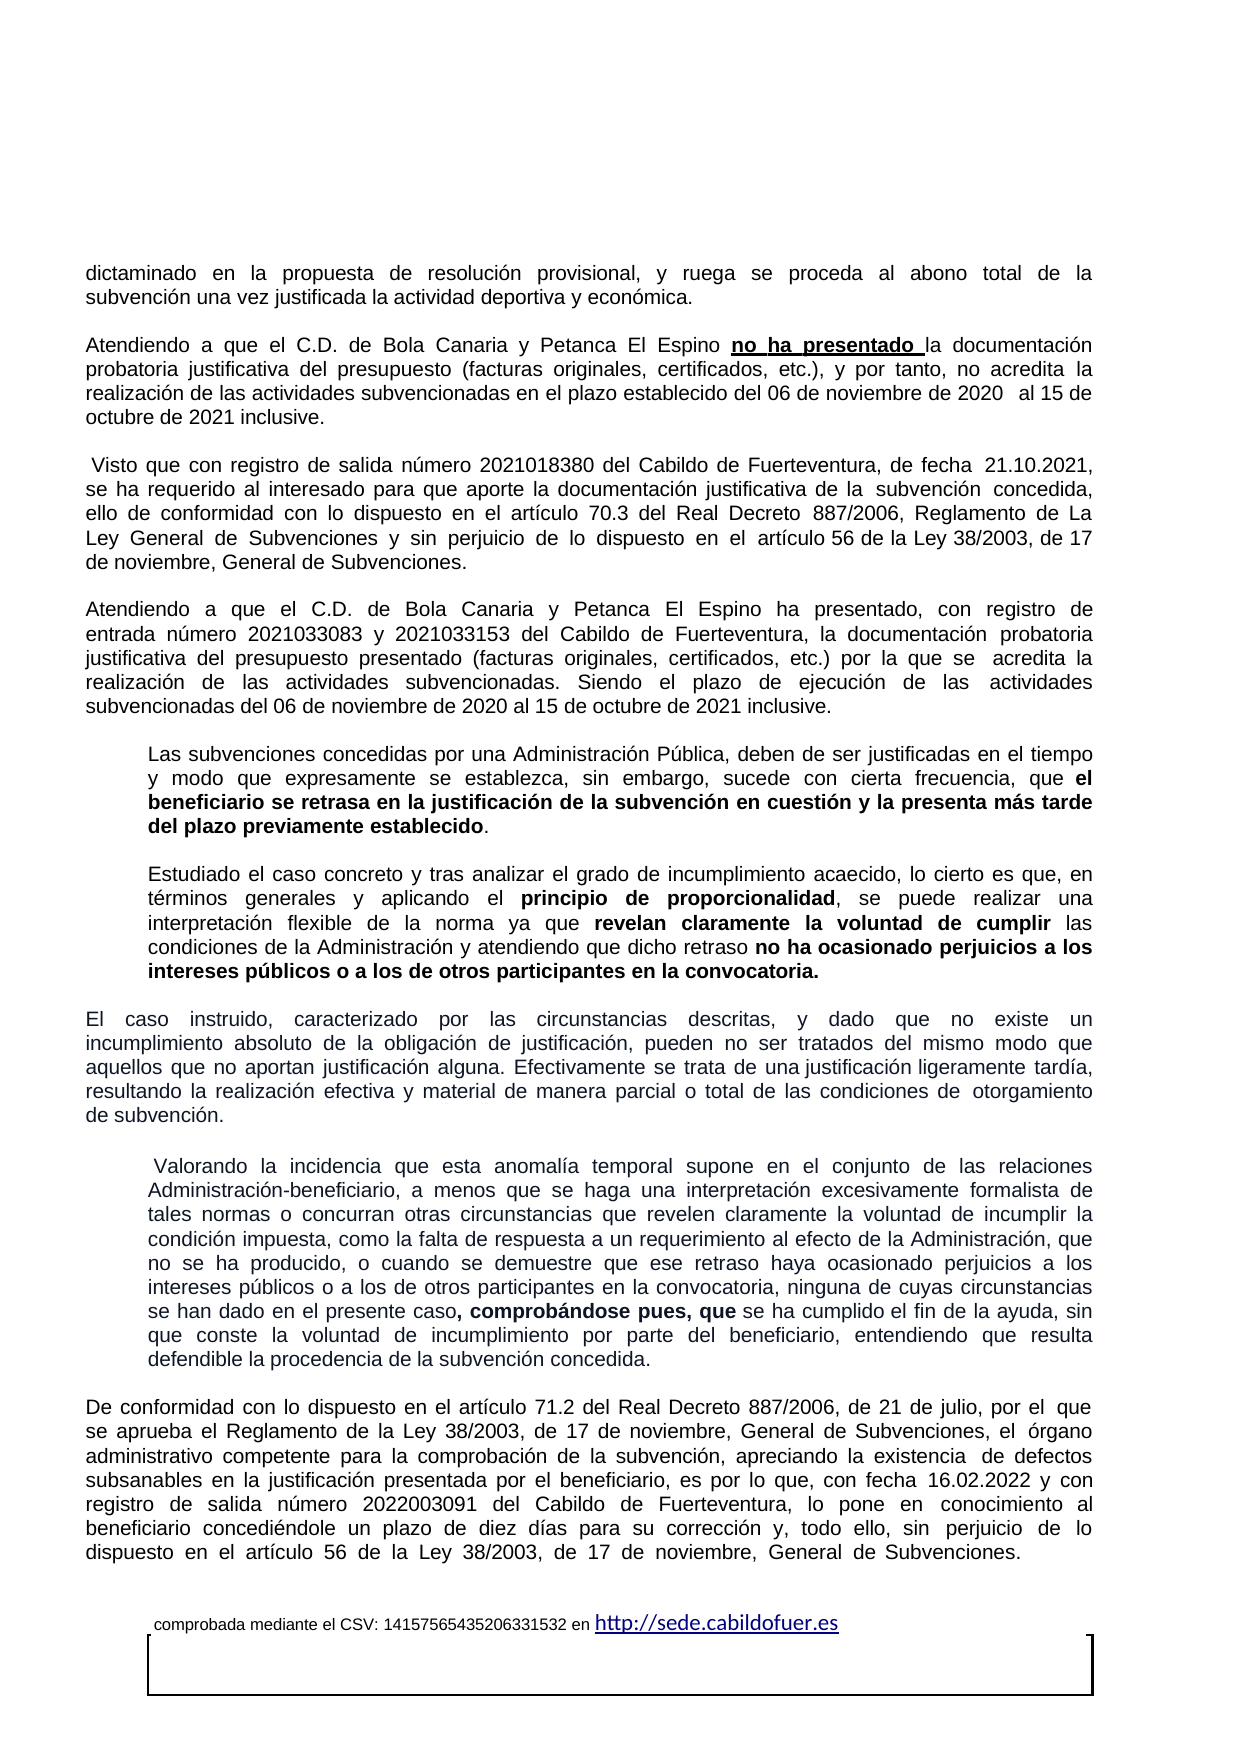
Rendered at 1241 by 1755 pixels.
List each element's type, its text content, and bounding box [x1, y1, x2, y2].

text Visto que con registro de salida número 2021018380 del Cabildo de Fuerteventura, de fecha 21.10.2021, se ha requerido al interesado para que aporte la documentación justificativa de la subvención concedida, ello de conformidad con lo dispuesto en el artículo 70.3 del Real Decreto 887/2006, Reglamento de La Ley General de Subvenciones y sin perjuicio de lo dispuesto en el artículo 56 de la Ley 38/2003, de 17 de noviembre, General de Subvenciones. [85, 453, 1093, 573]
text dictaminado en la propuesta de resolución provisional, y ruega se proceda al abono total de la subvención una vez justificada la actividad deportiva y económica. [85, 260, 1093, 308]
text El caso instruido, caracterizado por las circunstancias descritas, y dado que no existe un incumplimiento absoluto de la obligación de justificación, pueden no ser tratados del mismo modo que aquellos que no aportan justificación alguna. Efectivamente se trata de una justificación ligeramente tardía, resultando la realización efectiva y material de manera parcial o total de las condiciones de otorgamiento de subvención. [85, 1007, 1093, 1127]
text Las subvenciones concedidas por una Administración Pública, deben de ser justificadas en el tiempo y modo que expresamente se establezca, sin embargo, sucede con cierta frecuencia, que el beneficiario se retrasa en la justificación de la subvención en cuestión y la presenta más tarde del plazo previamente establecido. [148, 742, 1093, 838]
text Valorando la incidencia que esta anomalía temporal supone en el conjunto de las relaciones Administración-beneficiario, a menos que se haga una interpretación excesivamente formalista de tales normas o concurran otras circunstancias que revelen claramente la voluntad de incumplir la condición impuesta, como la falta de respuesta a un requerimiento al efecto de la Administración, que no se ha producido, o cuando se demuestre que ese retraso haya ocasionado perjuicios a los intereses públicos o a los de otros participantes en la convocatoria, ninguna de cuyas circunstancias se han dado en el presente caso, comprobándose pues, que se ha cumplido el fin de la ayuda, sin que conste la voluntad de incumplimiento por parte del beneficiario, entendiendo que resulta defendible la procedencia de la subvención concedida. [148, 1154, 1093, 1371]
text Atendiendo a que el C.D. de Bola Canaria y Petanca El Espino no ha presentado la documentación probatoria justificativa del presupuesto (facturas originales, certificados, etc.), y por tanto, no acredita la realización de las actividades subvencionadas en el plazo establecido del 06 de noviembre de 2020 al 15 de octubre de 2021 inclusive. [85, 332, 1093, 429]
text Atendiendo a que el C.D. de Bola Canaria y Petanca El Espino ha presentado, con registro de entrada número 2021033083 y 2021033153 del Cabildo de Fuerteventura, la documentación probatoria justificativa del presupuesto presentado (facturas originales, certificados, etc.) por la que se acredita la realización de las actividades subvencionadas. Siendo el plazo de ejecución de las actividades subvencionadas del 06 de noviembre de 2020 al 15 de octubre de 2021 inclusive. [85, 597, 1093, 718]
text De conformidad con lo dispuesto en el artículo 71.2 del Real Decreto 887/2006, de 21 de julio, por el que se aprueba el Reglamento de la Ley 38/2003, de 17 de noviembre, General de Subvenciones, el órgano administrativo competente para la comprobación de la subvención, apreciando la existencia de defectos subsanables en la justificación presentada por el beneficiario, es por lo que, con fecha 16.02.2022 y con registro de salida número 2022003091 del Cabildo de Fuerteventura, lo pone en conocimiento al beneficiario concediéndole un plazo de diez días para su corrección y, todo ello, sin perjuicio de lo dispuesto en el artículo 56 de la Ley 38/2003, de 17 de noviembre, General de Subvenciones. [85, 1395, 1093, 1564]
text Estudiado el caso concreto y tras analizar el grado de incumplimiento acaecido, lo cierto es que, en términos generales y aplicando el principio de proporcionalidad, se puede realizar una interpretación flexible de la norma ya que revelan claramente la voluntad de cumplir las condiciones de la Administración y atendiendo que dicho retraso no ha ocasionado perjuicios a los intereses públicos o a los de otros participantes en la convocatoria. [148, 862, 1093, 983]
